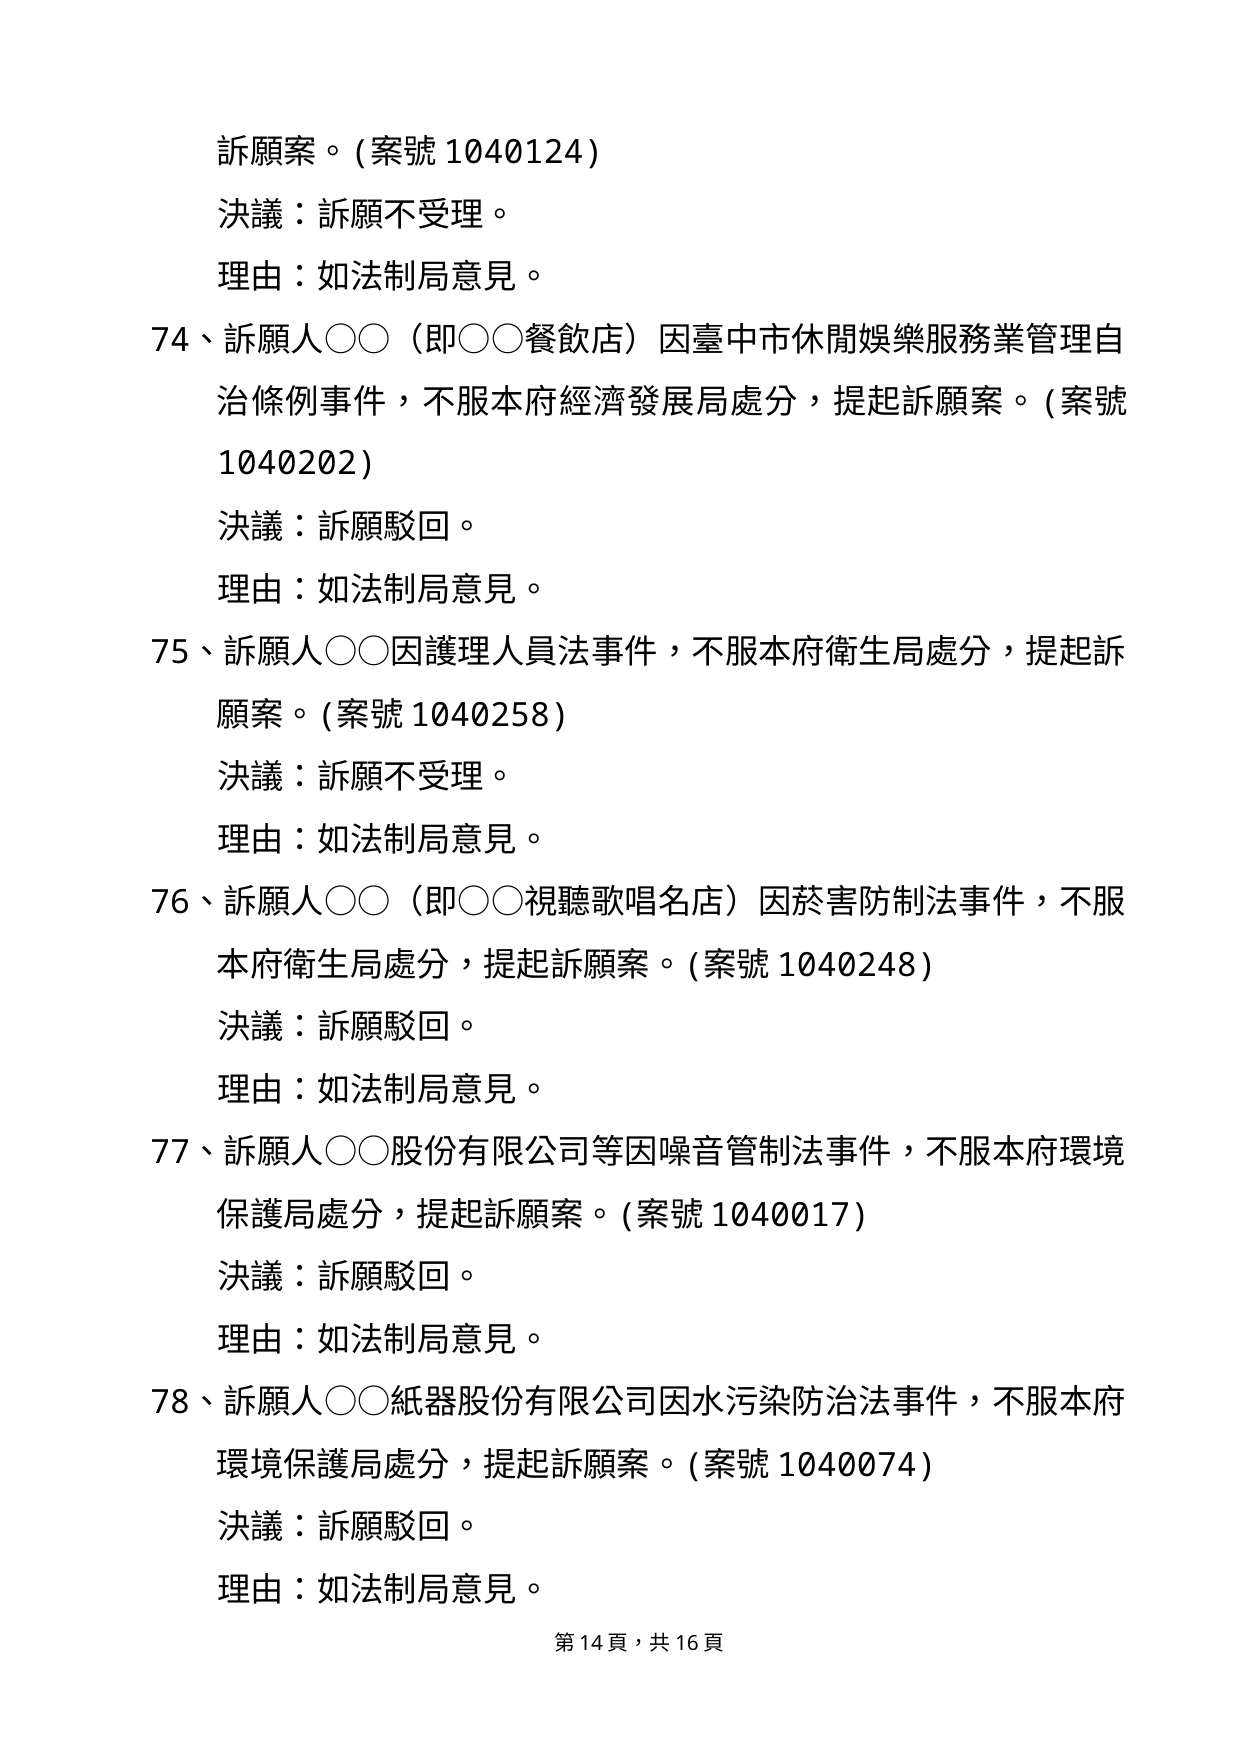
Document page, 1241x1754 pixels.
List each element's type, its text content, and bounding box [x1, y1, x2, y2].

text 決議：訴願駁回。 [217, 1233, 1128, 1295]
text 77、訴願人○○股份有限公司等因噪音管制法事件，不服本府環境保護局處分，提起訴願案。(案號1040017) [150, 1108, 1128, 1233]
text 74、訴願人○○（即○○餐飲店）因臺中市休閒娛樂服務業管理自治條例事件，不服本府經濟發展局處分，提起訴願案。(案號1040202) [150, 295, 1128, 483]
text 76、訴願人○○（即○○視聽歌唱名店）因菸害防制法事件，不服本府衛生局處分，提起訴願案。(案號1040248) [150, 858, 1128, 983]
text 理由：如法制局意見。 [217, 233, 1128, 295]
text 決議：訴願不受理。 [217, 170, 1128, 233]
text 訴願案。(案號1040124) [150, 108, 1128, 170]
text 理由：如法制局意見。 [217, 1295, 1128, 1358]
text 決議：訴願駁回。 [217, 1483, 1128, 1545]
text 理由：如法制局意見。 [217, 1545, 1128, 1608]
text 決議：訴願不受理。 [217, 733, 1128, 795]
text 決議：訴願駁回。 [217, 483, 1128, 545]
text 理由：如法制局意見。 [217, 545, 1128, 608]
text 決議：訴願駁回。 [217, 983, 1128, 1045]
text 理由：如法制局意見。 [217, 1045, 1128, 1108]
text 75、訴願人○○因護理人員法事件，不服本府衛生局處分，提起訴願案。(案號1040258) [150, 608, 1128, 733]
text 理由：如法制局意見。 [217, 795, 1128, 858]
text 78、訴願人○○紙器股份有限公司因水污染防治法事件，不服本府環境保護局處分，提起訴願案。(案號1040074) [150, 1358, 1128, 1483]
